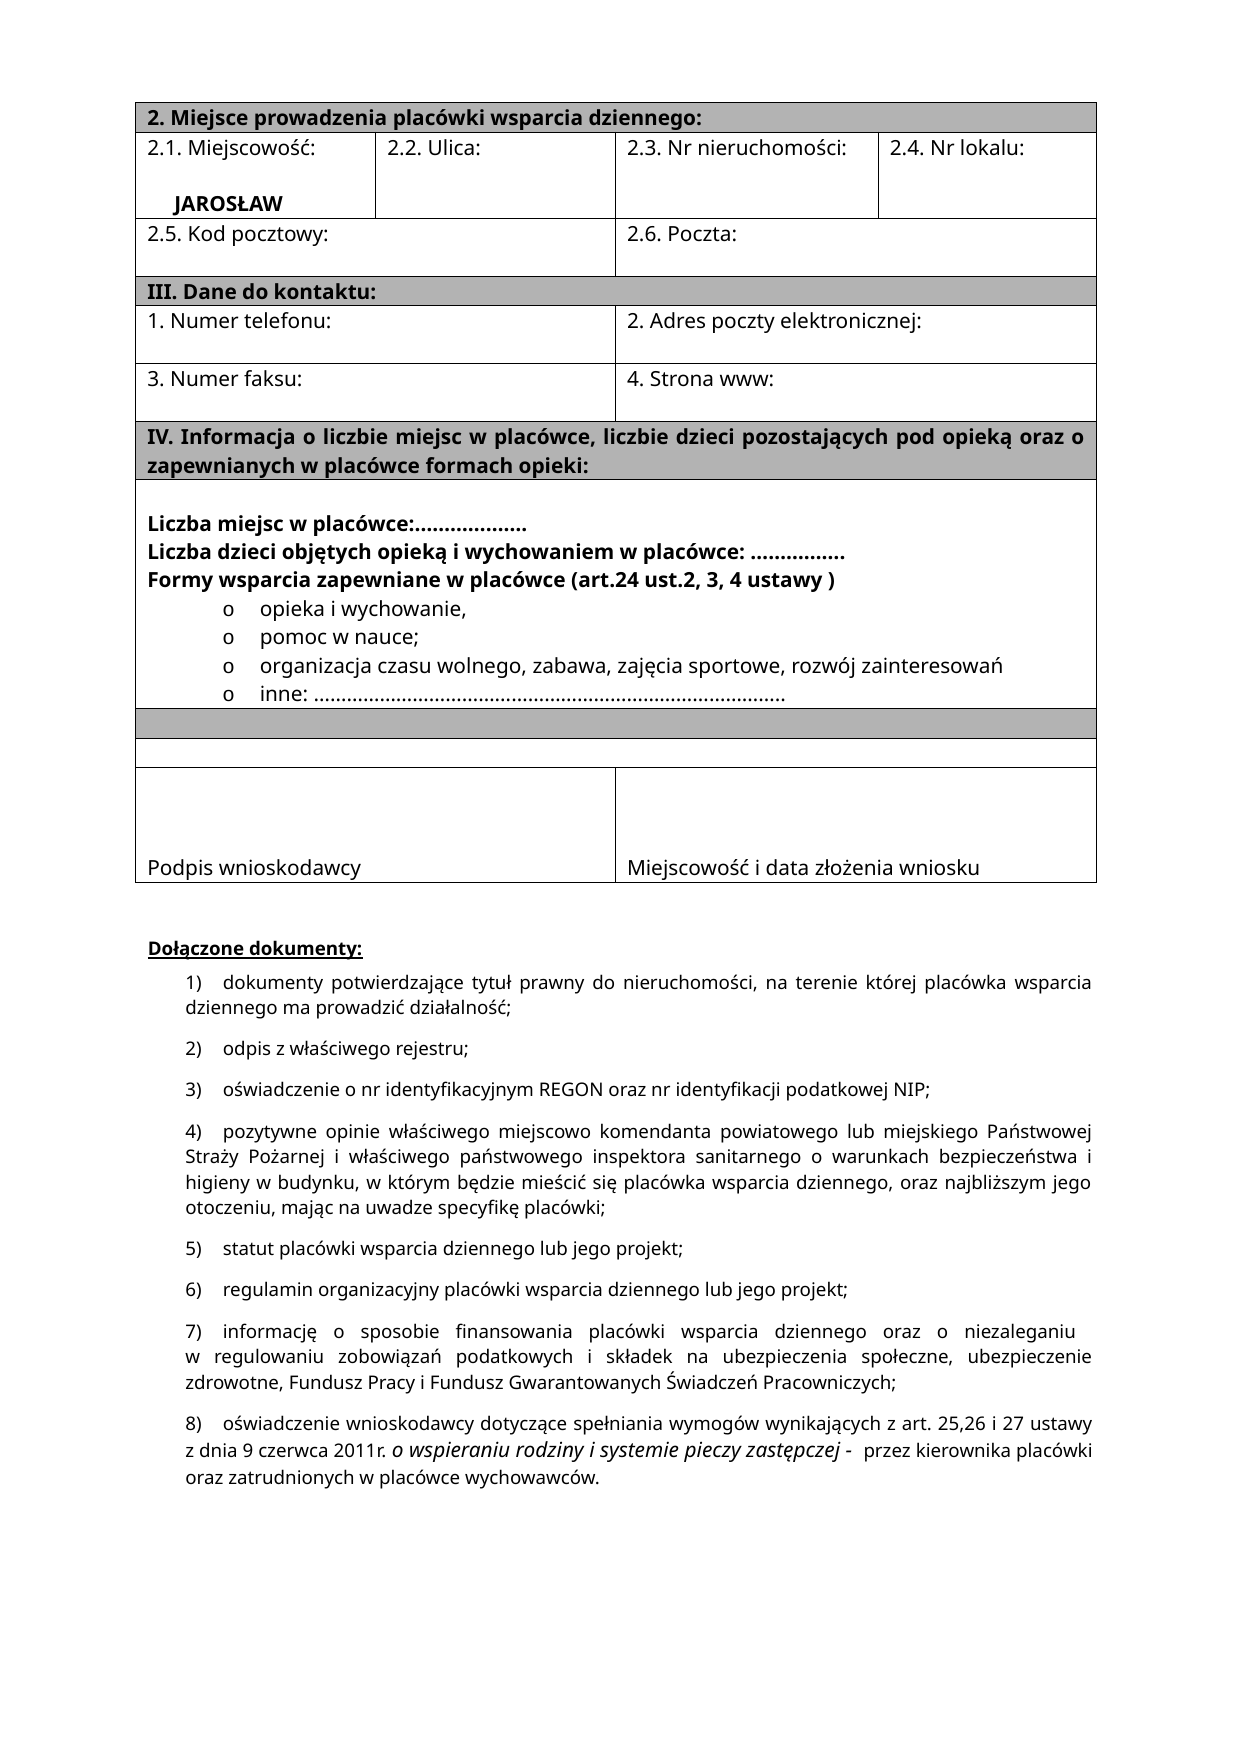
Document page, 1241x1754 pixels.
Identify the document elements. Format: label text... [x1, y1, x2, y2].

table_header 2. Miejsce prowadzenia placówki wsparcia dziennego: [136, 103, 1096, 132]
table_cell 2.5. Kod pocztowy: [136, 219, 615, 276]
table_cell 1. Numer telefonu: [136, 306, 615, 363]
list pozytywne opinie właściwego miejscowo komendanta powiatowego lub miejskiego Państwowej Straży Pożarnej i właściwego państwowego inspektora sanitarnego o warunkach bezpieczeństwa i higieny w budynku, w którym będzie mieścić się placówka wsparcia dziennego, oraz najbliższym jego otoczeniu, mając na uwadze specyfikę placówki; [185, 1118, 1093, 1220]
list informację o sposobie finansowania placówki wsparcia dziennego oraz o niezaleganiu w regulowaniu zobowiązań podatkowych i składek na ubezpieczenia społeczne, ubezpieczenie zdrowotne, Fundusz Pracy i Fundusz Gwarantowanych Świadczeń Pracowniczych; [185, 1318, 1093, 1394]
list oświadczenie wnioskodawcy dotyczące spełniania wymogów wynikających z art. 25,26 i 27 ustawy z dnia 9 czerwca 2011r. o wspieraniu rodziny i systemie pieczy zastępczej - przez kierownika placówki oraz zatrudnionych w placówce wychowawców. [185, 1410, 1093, 1489]
list dokumenty potwierdzające tytuł prawny do nieruchomości, na terenie której placówka wsparcia dziennego ma prowadzić działalność; [185, 969, 1093, 1020]
list odpis z właściwego rejestru; [185, 1036, 1093, 1061]
table_cell 3. Numer faksu: [136, 364, 615, 421]
table_cell IV. Informacja o liczbie miejsc w placówce, liczbie dzieci pozostających pod opieką oraz o zapewnianych w placówce formach opieki: [136, 422, 1096, 479]
table_cell [136, 739, 1096, 767]
table_cell 2.6. Poczta: [616, 219, 1096, 276]
text Dołączone dokumenty: [148, 936, 1093, 961]
table_cell 2.1. Miejscowość: JAROSŁAW [136, 133, 375, 218]
list statut placówki wsparcia dziennego lub jego projekt; [185, 1236, 1093, 1261]
table_cell 2.4. Nr lokalu: [879, 133, 1096, 218]
list oświadczenie o nr identyfikacyjnym REGON oraz nr identyfikacji podatkowej NIP; [185, 1077, 1093, 1102]
table_cell Miejscowość i data złożenia wniosku [616, 768, 1096, 882]
table_cell 2.2. Ulica: [376, 133, 615, 218]
table_cell 2.3. Nr nieruchomości: [616, 133, 878, 218]
table_cell Liczba miejsc w placówce:………………. Liczba dzieci objętych opieką i wychowaniem w placówce: ……………. Formy wsparcia zapewniane w placówce (art.24 ust.2, 3, 4 ustawy ) opieka i wychowanie, pomoc w nauce; organizacja czasu wolnego, zabawa, zajęcia sportowe, rozwój zainteresowań inne: ………………………………………………………………………….. [136, 480, 1096, 708]
table_cell 4. Strona www: [616, 364, 1096, 421]
table_cell Podpis wnioskodawcy [136, 768, 615, 882]
table_cell III. Dane do kontaktu: [136, 277, 1096, 305]
table_cell 2. Adres poczty elektronicznej: [616, 306, 1096, 363]
list regulamin organizacyjny placówki wsparcia dziennego lub jego projekt; [185, 1277, 1093, 1302]
table_cell [136, 709, 1096, 738]
